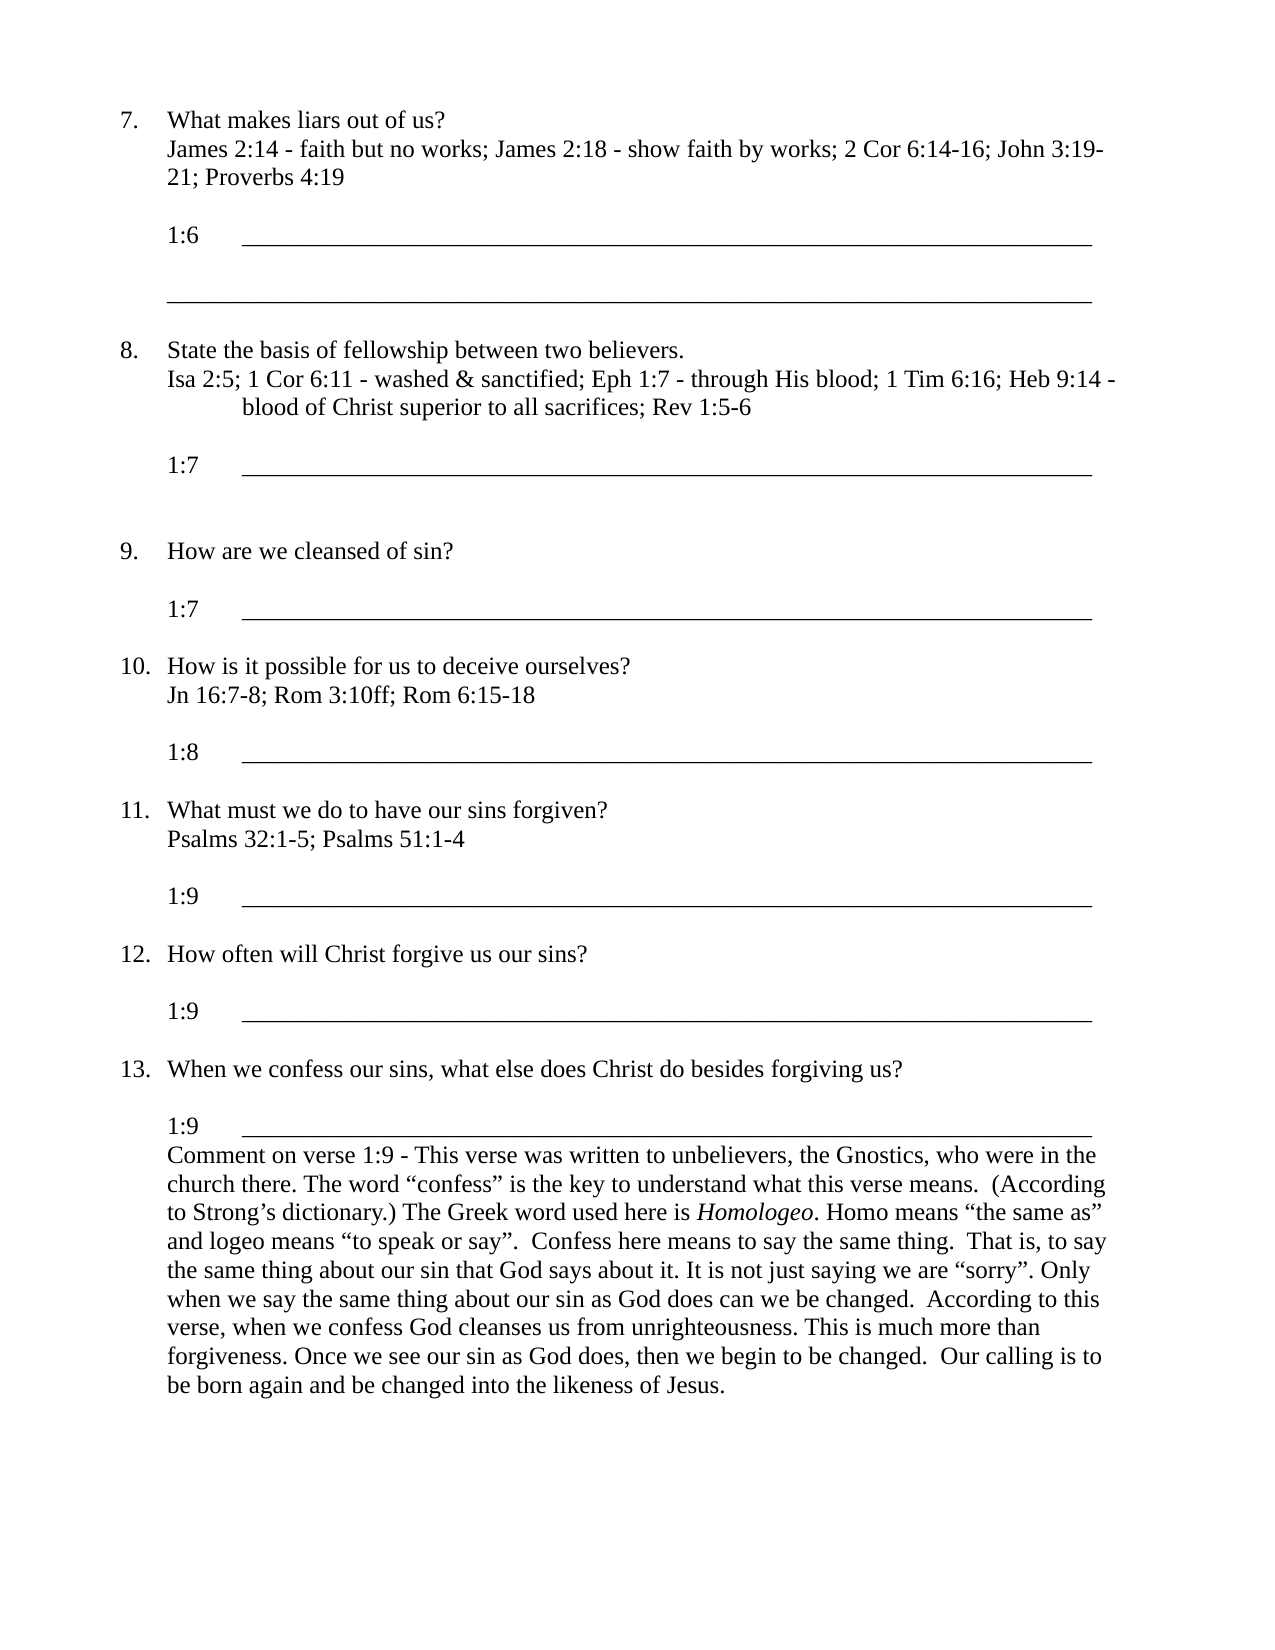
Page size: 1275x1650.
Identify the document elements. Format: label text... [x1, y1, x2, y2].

text 1:9 ____________________________________________________________________ [120, 996, 1125, 1025]
text Jn 16:7-8; Rom 3:10ff; Rom 6:15-18 [120, 680, 1125, 709]
text 1:6 ____________________________________________________________________ [120, 220, 1125, 249]
text 1:9 ____________________________________________________________________ [120, 881, 1125, 910]
text James 2:14 - faith but no works; James 2:18 - show faith by works; 2 Cor 6:14-16; John 3:19-21; Proverbs 4:19 [167, 134, 1125, 191]
text 12. How often will Christ forgive us our sins? [120, 939, 1125, 967]
text 10. How is it possible for us to deceive ourselves? [120, 651, 1125, 680]
text 7. What makes liars out of us? [120, 105, 1125, 134]
text Comment on verse 1:9 - This verse was written to unbelievers, the Gnostics, who were in the church there. The word “confess” is the key to understand what this verse means. (According to Strong’s dictionary.) The Greek word used here is Homologeo. Homo means “the same as” and logeo means “to speak or say”. Confess here means to say the same thing. That is, to say the same thing about our sin that God says about it. It is not just saying we are “sorry”. Only when we say the same thing about our sin as God does can we be changed. According to this verse, when we confess God cleanses us from unrighteousness. This is much more than forgiveness. Once we see our sin as God does, then we begin to be changed. Our calling is to be born again and be changed into the likeness of Jesus. [167, 1140, 1125, 1399]
text 11. What must we do to have our sins forgiven? [120, 795, 1125, 824]
text Psalms 32:1-5; Psalms 51:1-4 [120, 824, 1125, 852]
text 1:7 ____________________________________________________________________ [120, 594, 1125, 622]
text 1:9 ____________________________________________________________________ [120, 1111, 1125, 1140]
text 9. How are we cleansed of sin? [120, 536, 1125, 565]
text 1:7 ____________________________________________________________________ [120, 450, 1125, 479]
text __________________________________________________________________________ [120, 277, 1125, 306]
text 8. State the basis of fellowship between two believers. [120, 335, 1125, 364]
text 1:8 ____________________________________________________________________ [120, 737, 1125, 766]
text Isa 2:5; 1 Cor 6:11 - washed & sanctified; Eph 1:7 - through His blood; 1 Tim 6:16; Heb 9:14 - blood of Christ superior to all sacrifices; Rev 1:5-6 [120, 364, 1125, 421]
text 13. When we confess our sins, what else does Christ do besides forgiving us? [120, 1054, 1125, 1082]
